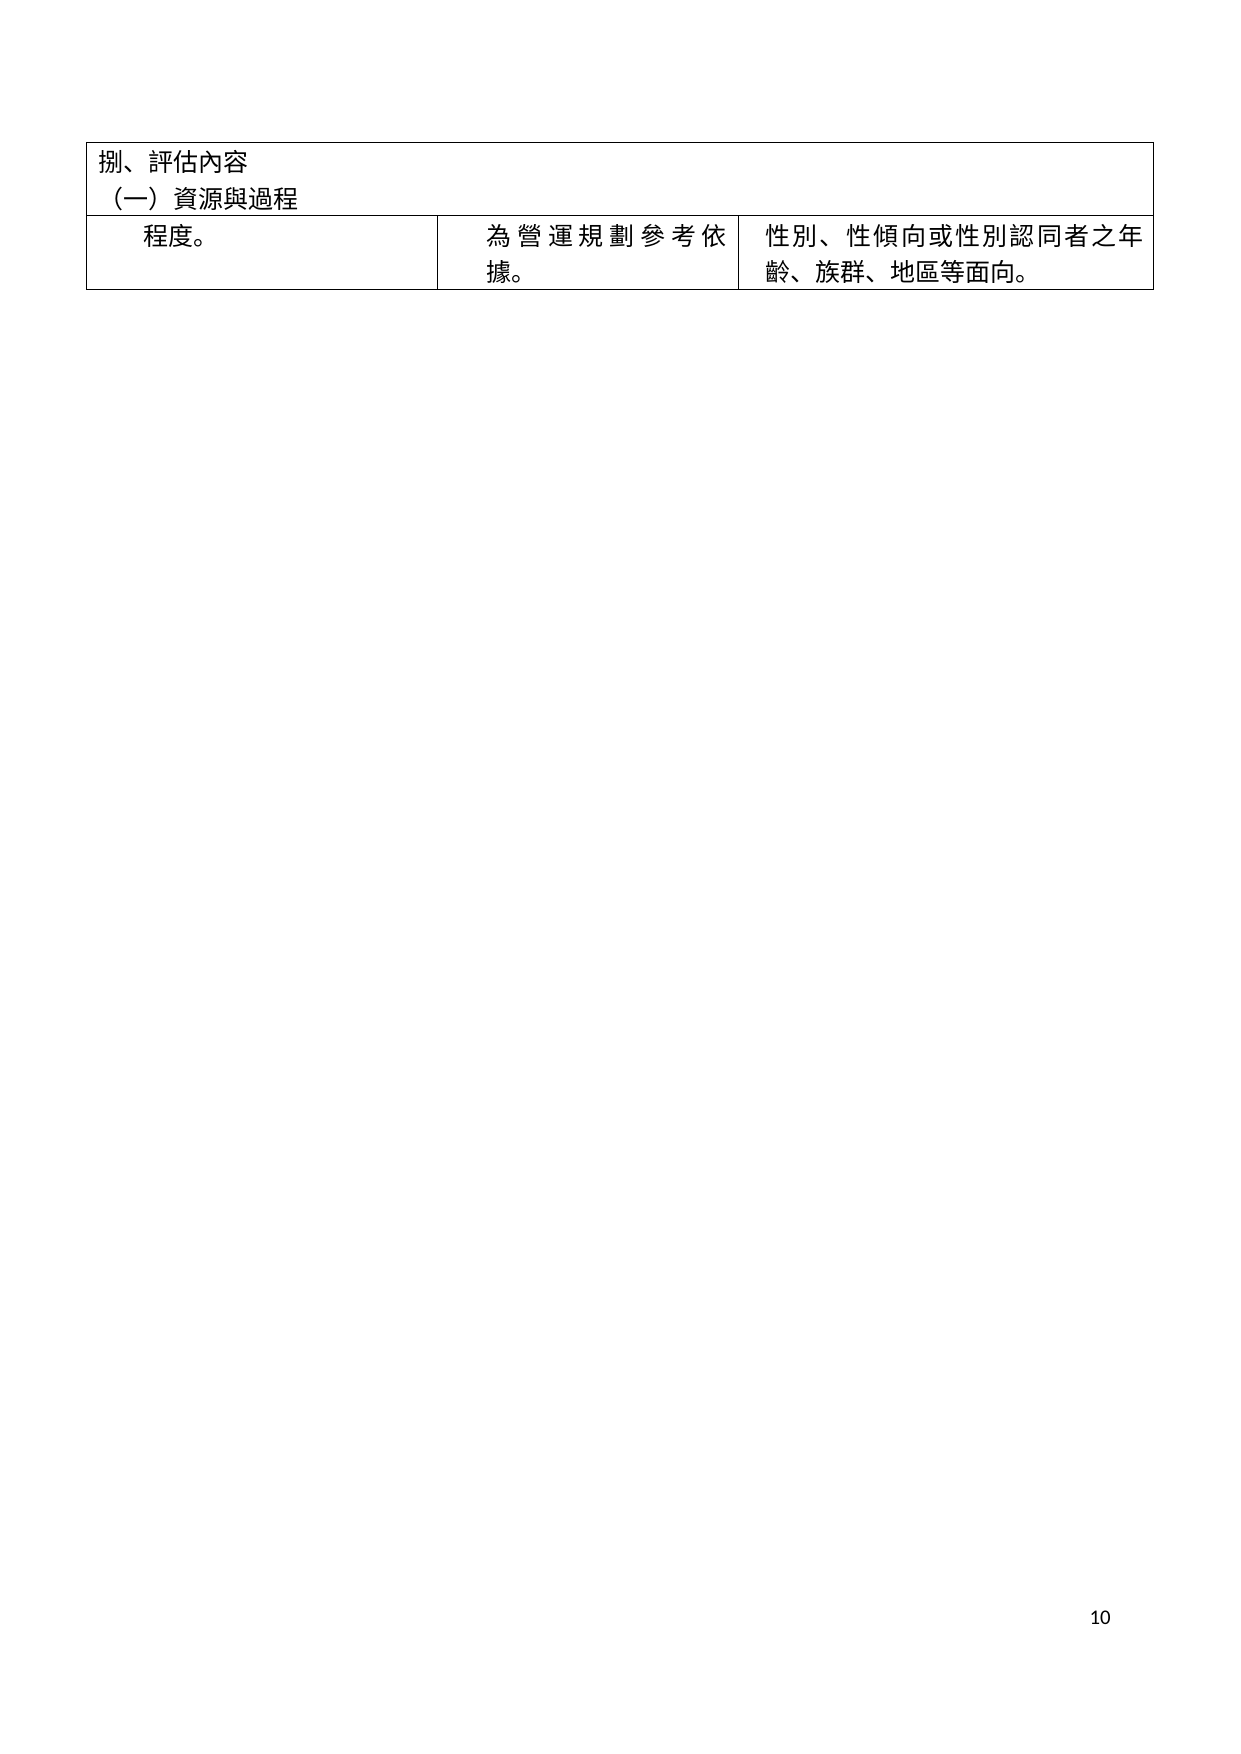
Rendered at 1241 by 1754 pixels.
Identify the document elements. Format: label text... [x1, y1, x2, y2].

table_cell 性別、性傾向或性別認同者之年齡、族群、地區等面向。 [739, 216, 1153, 289]
table_header 捌、評估內容 （一）資源與過程 [87, 143, 1153, 215]
table_cell 為營運規劃參考依據。 [438, 216, 738, 289]
table_cell 程度。 [87, 216, 437, 289]
